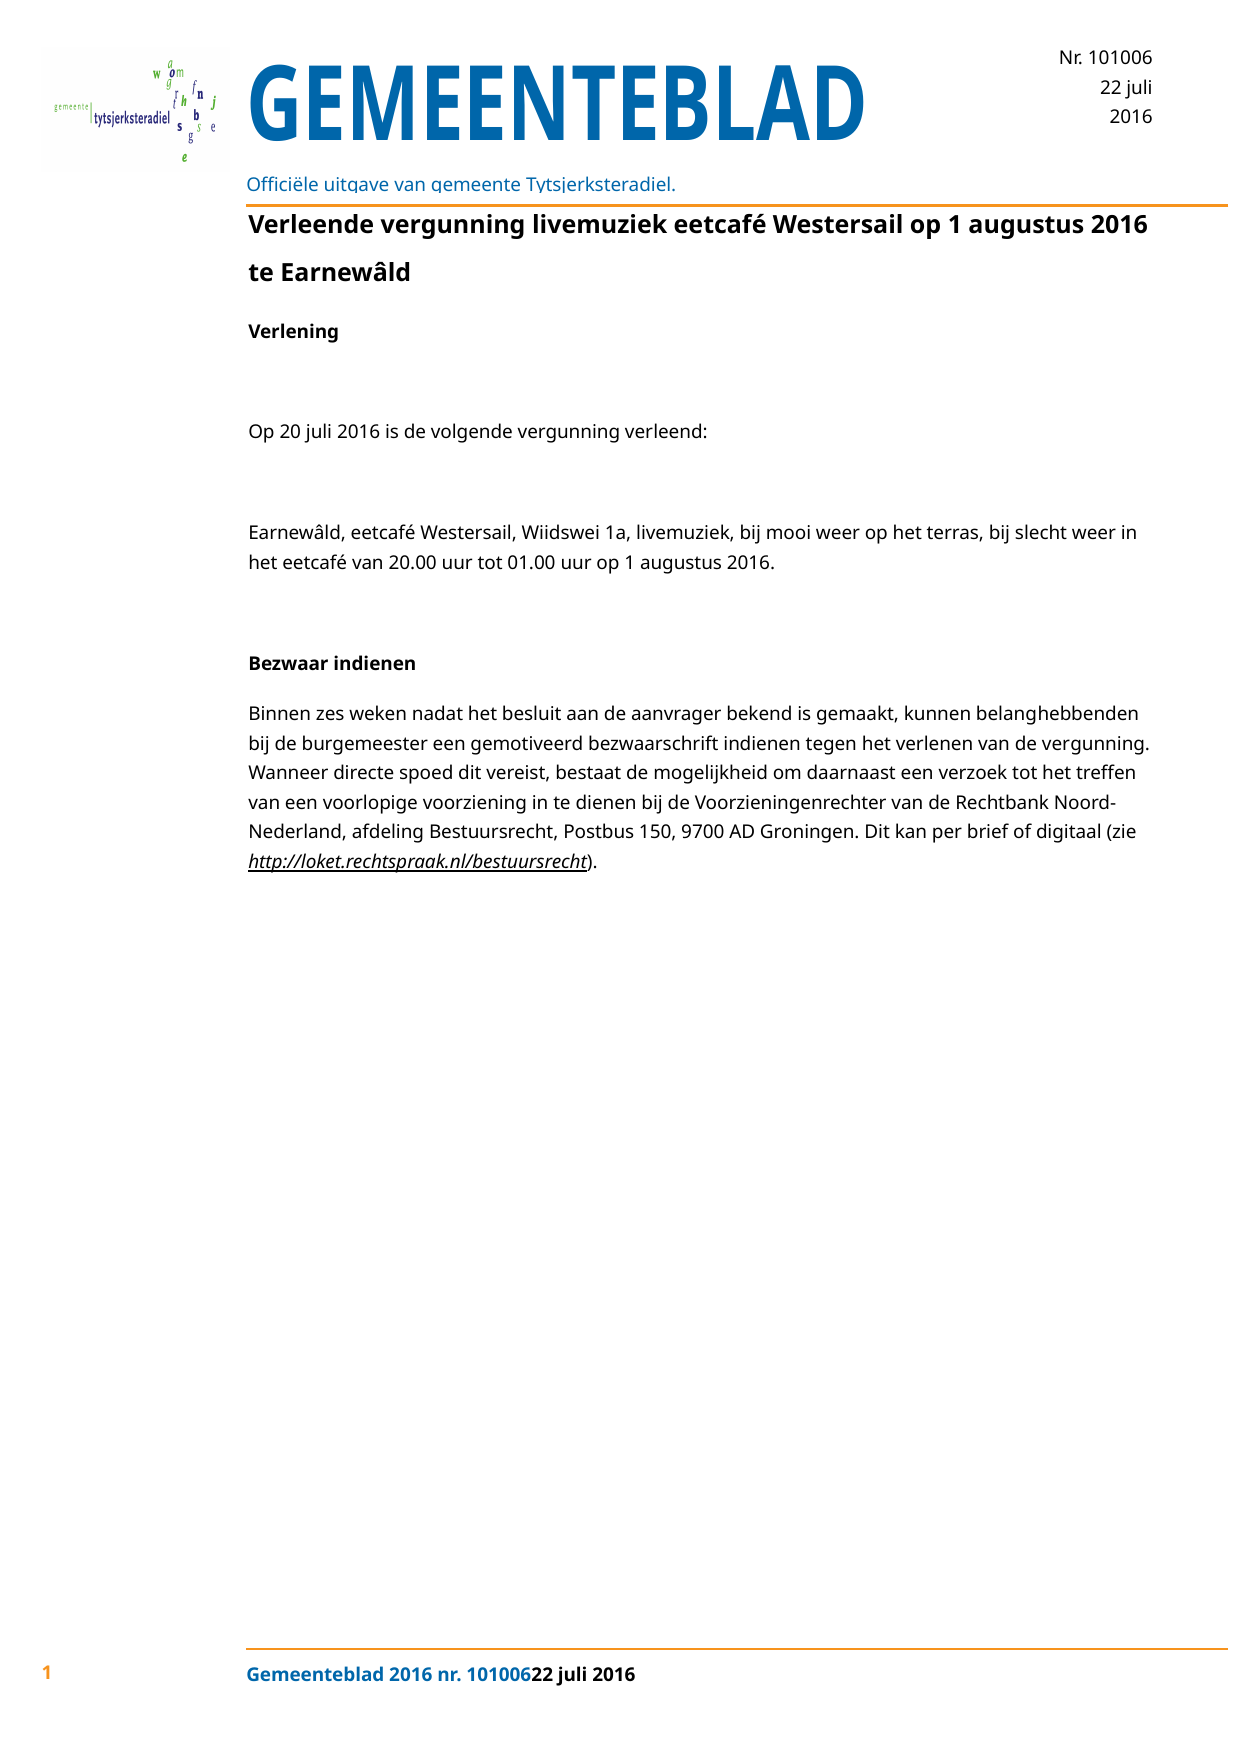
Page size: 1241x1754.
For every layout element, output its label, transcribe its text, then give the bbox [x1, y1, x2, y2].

text Verlening [248, 318, 1152, 344]
text Binnen zes weken nadat het besluit aan de aanvrager bekend is gemaakt, kunnen belang­hebbenden bij de burgemeester een gemotiveerd bezwaarschrift indienen tegen het verlenen van de ver­gunning. Wanneer directe spoed dit vereist, bestaat de mogelijkheid om daarnaast een verzoek tot het treffen van een voorlopige voorziening in te dienen bij de Voorzieningenrechter van de Rechtbank Noord-Nederland, afdeling Bestuursrecht, Postbus 150, 9700 AD Groningen. Dit kan per brief of digitaal (zie http://loket.rechtspraak.nl/bestuursrecht). [248, 700, 1152, 874]
text Earnewâld, eetcafé Westersail, Wiidswei 1a, livemuziek, bij mooi weer op het terras, bij slecht weer in het eetcafé van 20.00 uur tot 01.00 uur op 1 augustus 2016. [248, 519, 1152, 575]
text Verleende vergunning livemuziek eetcafé Westersail op 1 augustus 2016 te Earnewâld [248, 207, 1152, 288]
picture [41, 47, 231, 172]
text Op 20 juli 2016 is de volgende vergunning ver­leend: [248, 419, 1152, 444]
text Bezwaar indienen [248, 650, 1152, 676]
